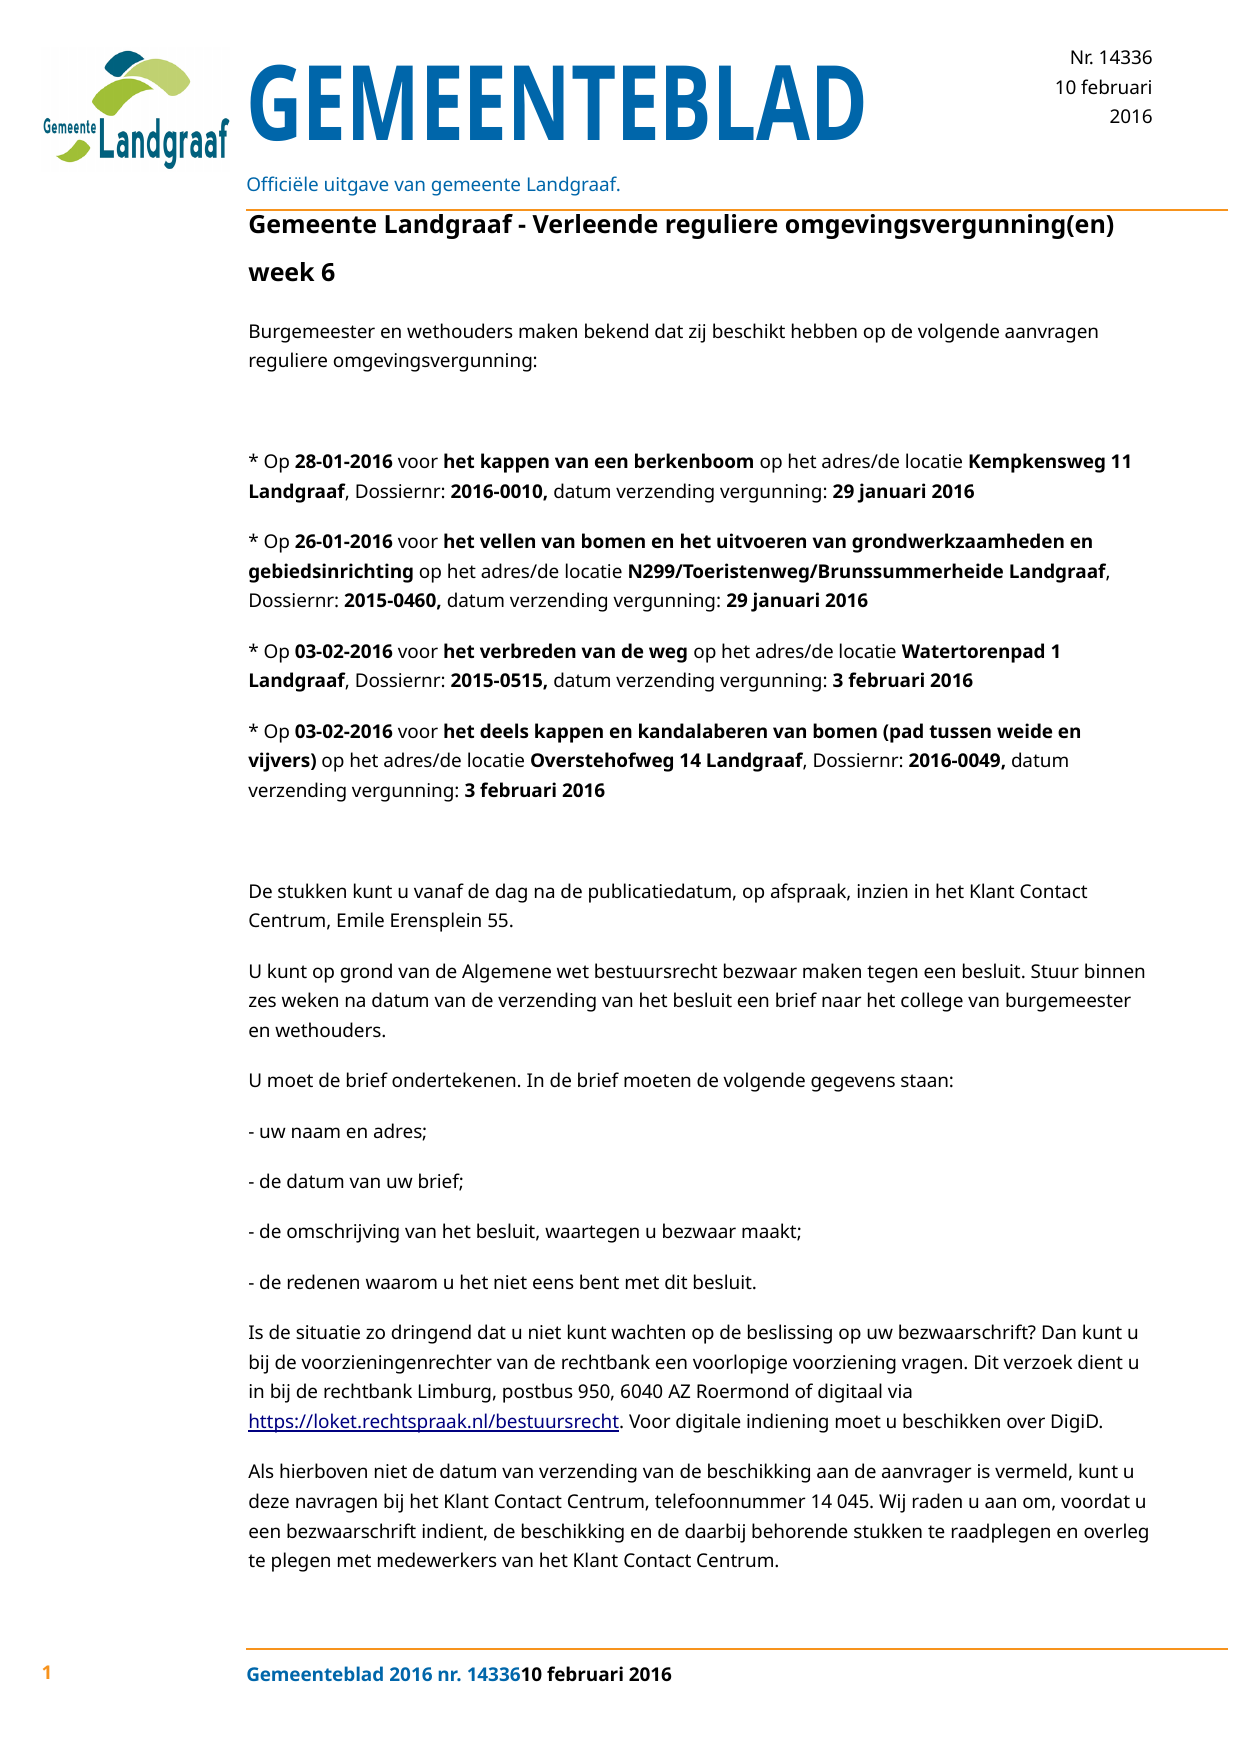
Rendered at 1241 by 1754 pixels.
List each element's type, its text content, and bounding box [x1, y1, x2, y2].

text - de datum van uw brief; [248, 1168, 1152, 1194]
picture [41, 47, 231, 172]
text U kunt op grond van de Algemene wet bestuursrecht bezwaar maken tegen een besluit. Stuur binnen zes weken na datum van de verzending van het besluit een brief naar het college van burgemeester en wethouders. [248, 958, 1152, 1043]
text Burgemeester en wethouders maken bekend dat zij beschikt hebben op de volgende aanvragen reguliere omgevingsvergunning: [248, 318, 1152, 373]
text Als hierboven niet de datum van verzending van de beschikking aan de aanvrager is vermeld, kunt u deze navragen bij het Klant Contact Centrum, telefoonnummer 14 045. Wij raden u aan om, voordat u een bezwaarschrift indient, de beschikking en de daarbij behorende stukken te raadplegen en overleg te plegen met medewerkers van het Klant Contact Centrum. [248, 1459, 1152, 1573]
text * Op 03-02-2016 voor het verbreden van de weg op het adres/de locatie Watertorenpad 1 Landgraaf, Dossiernr: 2015-0515, datum verzending vergunning: 3 februari 2016 [248, 638, 1152, 693]
text - de omschrijving van het besluit, waartegen u bezwaar maakt; [248, 1219, 1152, 1244]
text * Op 28-01-2016 voor het kappen van een berkenboom op het adres/de locatie Kempkensweg 11 Landgraaf, Dossiernr: 2016-0010, datum verzending vergunning: 29 januari 2016 [248, 448, 1152, 504]
text De stukken kunt u vanaf de dag na de publicatiedatum, op afspraak, inzien in het Klant Contact Centrum, Emile Erensplein 55. [248, 878, 1152, 933]
text - de redenen waarom u het niet eens bent met dit besluit. [248, 1269, 1152, 1295]
text * Op 26-01-2016 voor het vellen van bomen en het uitvoeren van grondwerkzaamheden en gebiedsinrichting op het adres/de locatie N299/Toeristenweg/Brunssummerheide Landgraaf, Dossiernr: 2015-0460, datum verzending vergunning: 29 januari 2016 [248, 528, 1152, 613]
text * Op 03-02-2016 voor het deels kappen en kandalaberen van bomen (pad tussen weide en vijvers) op het adres/de locatie Overstehofweg 14 Landgraaf, Dossiernr: 2016-0049, datum verzending vergunning: 3 februari 2016 [248, 718, 1152, 803]
text Is de situatie zo dringend dat u niet kunt wachten op de beslissing op uw bezwaarschrift? Dan kunt u bij de voorzieningenrechter van de rechtbank een voorlopige voorziening vragen. Dit verzoek dient u in bij de rechtbank Limburg, postbus 950, 6040 AZ Roermond of digitaal via https://loket.rechtspraak.nl/bestuursrecht. Voor digitale indiening moet u beschikken over DigiD. [248, 1319, 1152, 1434]
text - uw naam en adres; [248, 1118, 1152, 1144]
text U moet de brief ondertekenen. In de brief moeten de volgende gegevens staan: [248, 1067, 1152, 1093]
text Gemeente Landgraaf - Verleende reguliere omgevingsvergunning(en) week 6 [248, 211, 1152, 288]
